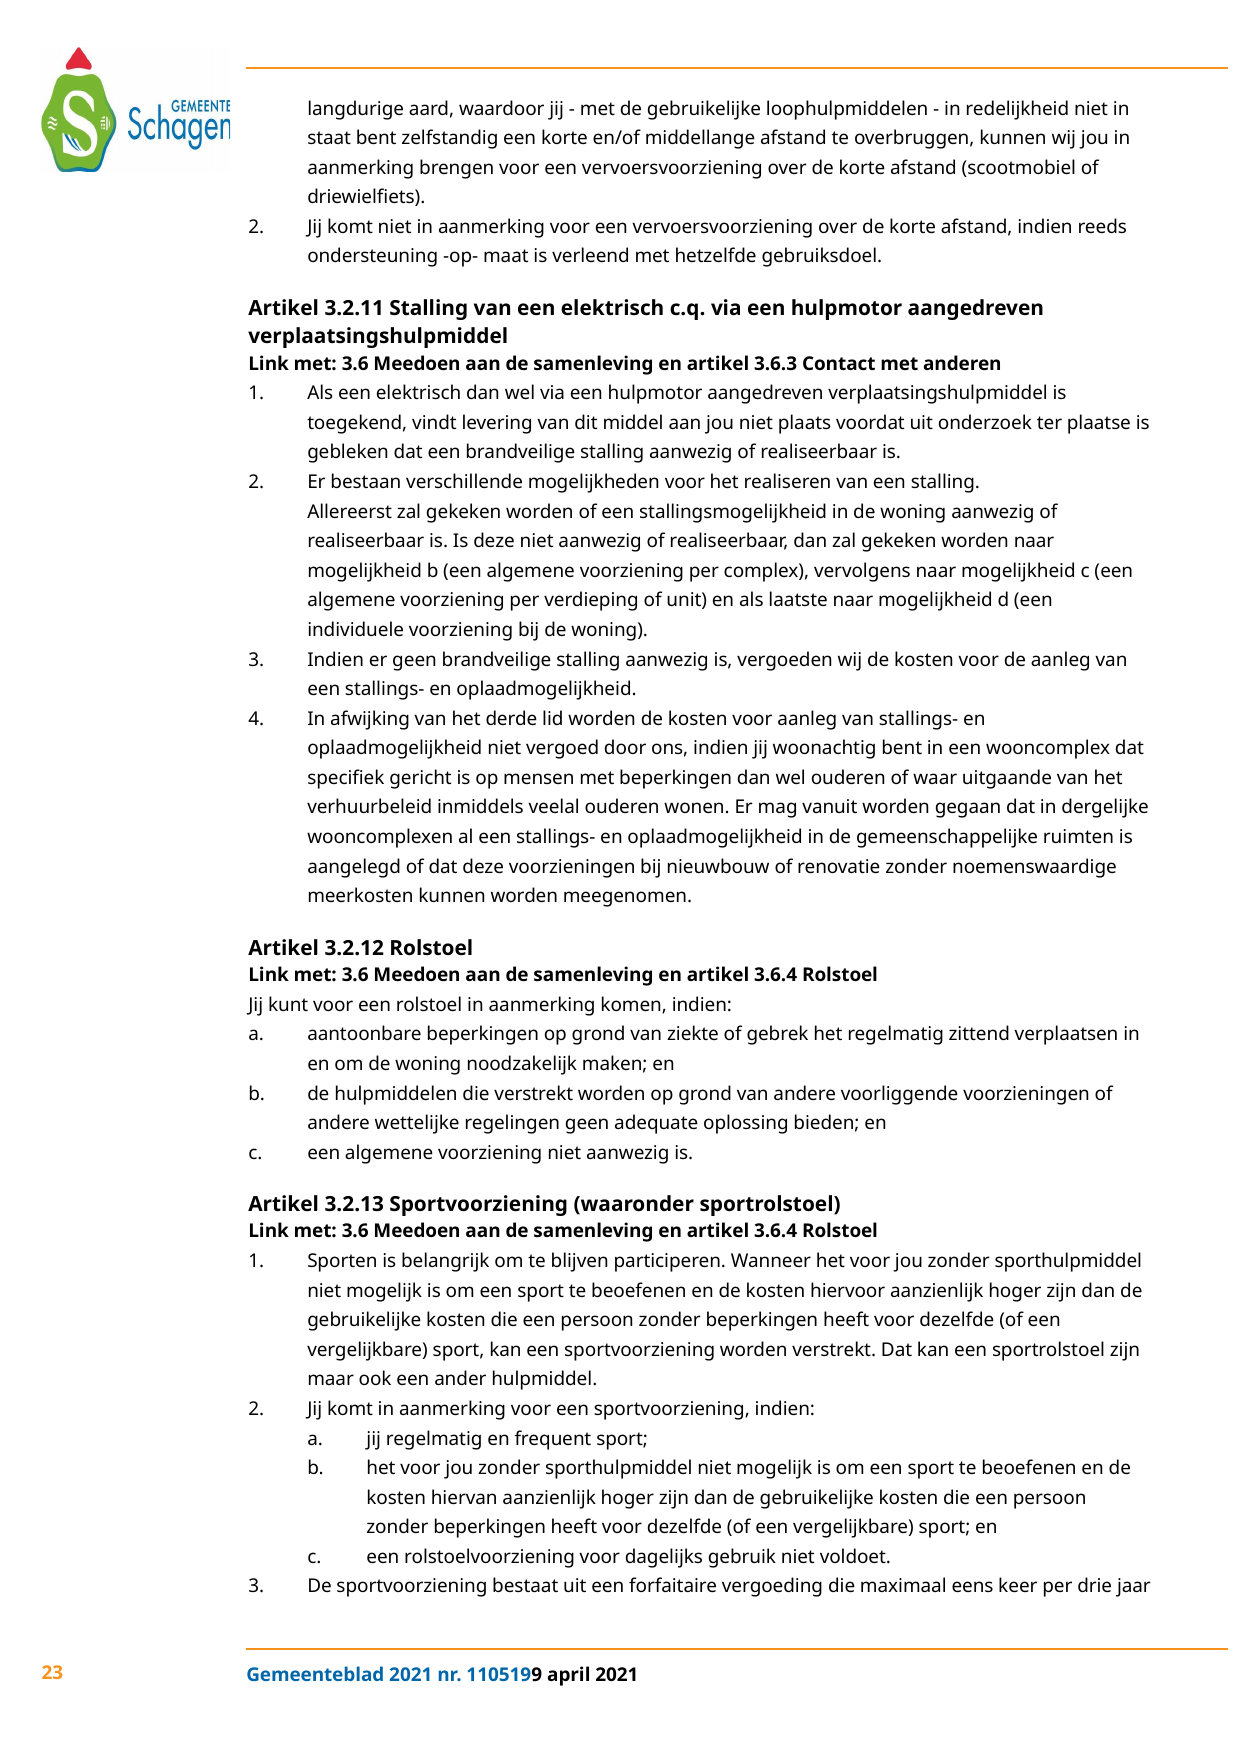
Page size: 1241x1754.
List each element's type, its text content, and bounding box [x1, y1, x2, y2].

list Als een elektrisch dan wel via een hulpmotor aangedreven verplaatsingshulpmiddel is toegekend, vindt levering van dit middel aan jou niet plaats voordat uit onderzoek ter plaatse is gebleken dat een brandveilige stalling aanwezig of realiseerbaar is. [248, 379, 1152, 464]
list de hulpmiddelen die verstrekt worden op grond van andere voorliggende voorzieningen of andere wettelijke regelingen geen adequate oplossing bieden; en [248, 1080, 1152, 1135]
list een rolstoelvoorziening voor dagelijks gebruik niet voldoet. [307, 1543, 1152, 1569]
list In afwijking van het derde lid worden de kosten voor aanleg van stallings- en oplaadmogelijkheid niet vergoed door ons, indien jij woonachtig bent in een wooncomplex dat specifiek gericht is op mensen met beperkingen dan wel ouderen of waar uitgaande van het verhuurbeleid inmiddels veelal ouderen wonen. Er mag vanuit worden gegaan dat in dergelijke wooncomplexen al een stallings- en oplaadmogelijkheid in de gemeenschappelijke ruimten is aangelegd of dat deze voorzieningen bij nieuwbouw of renovatie zonder noemenswaardige meerkosten kunnen worden meegenomen. [248, 705, 1152, 908]
text Artikel 3.2.13 Sportvoorziening (waaronder sportrolstoel) [248, 1189, 1152, 1218]
list aantoonbare beperkingen op grond van ziekte of gebrek het regelmatig zittend verplaatsen in en om de woning noodzakelijk maken; en [248, 1021, 1152, 1076]
text Artikel 3.2.12 Rolstoel [248, 933, 1152, 961]
list Allereerst zal gekeken worden of een stallingsmogelijkheid in de woning aanwezig of realiseerbaar is. Is deze niet aanwezig of realiseerbaar, dan zal gekeken worden naar mogelijkheid b (een algemene voorziening per complex), vervolgens naar mogelijkheid c (een algemene voorziening per verdieping of unit) en als laatste naar mogelijkheid d (een individuele voorziening bij de woning). [248, 498, 1152, 642]
text Link met: 3.6 Meedoen aan de samenleving en artikel 3.6.4 Rolstoel [248, 1218, 1152, 1243]
picture [41, 47, 231, 172]
list Jij komt in aanmerking voor een sportvoorziening, indien: [248, 1395, 1152, 1421]
list Indien er geen brandveilige stalling aanwezig is, vergoeden wij de kosten voor de aanleg van een stallings- en oplaadmogelijkheid. [248, 646, 1152, 701]
list een algemene voorziening niet aanwezig is. [248, 1139, 1152, 1164]
text Link met: 3.6 Meedoen aan de samenleving en artikel 3.6.3 Contact met anderen [248, 350, 1152, 376]
list De sportvoorziening bestaat uit een forfaitaire vergoeding die maximaal eens keer per drie jaar [248, 1573, 1152, 1598]
list Jij komt niet in aanmerking voor een vervoersvoorziening over de korte afstand, indien reeds ondersteuning -op- maat is verleend met hetzelfde gebruiksdoel. [248, 213, 1152, 268]
text Link met: 3.6 Meedoen aan de samenleving en artikel 3.6.4 Rolstoel [248, 961, 1152, 987]
list jij regelmatig en frequent sport; [307, 1425, 1152, 1451]
text Artikel 3.2.11 Stalling van een elektrisch c.q. via een hulpmotor aangedreven verplaatsingshulpmiddel [248, 293, 1152, 350]
list het voor jou zonder sporthulpmiddel niet mogelijk is om een sport te beoefenen en de kosten hiervan aanzienlijk hoger zijn dan de gebruikelijke kosten die een persoon zonder beperkingen heeft voor dezelfde (of een vergelijkbare) sport; en [307, 1454, 1152, 1539]
list Er bestaan verschillende mogelijkheden voor het realiseren van een stalling. [248, 468, 1152, 494]
list Sporten is belangrijk om te blijven participeren. Wanneer het voor jou zonder sporthulpmiddel niet mogelijk is om een sport te beoefenen en de kosten hiervoor aanzienlijk hoger zijn dan de gebruikelijke kosten die een persoon zonder beperkingen heeft voor dezelfde (of een vergelijkbare) sport, kan een sportvoorziening worden verstrekt. Dat kan een sportrolstoel zijn maar ook een ander hulpmiddel. [248, 1247, 1152, 1391]
list langdurige aard, waardoor jij - met de gebruikelijke loophulpmiddelen - in redelijkheid niet in staat bent zelfstandig een korte en/of middellange afstand te overbruggen, kunnen wij jou in aanmerking brengen voor een vervoersvoorziening over de korte afstand (scootmobiel of driewielfiets). [248, 95, 1152, 209]
text Jij kunt voor een rolstoel in aanmerking komen, indien: [248, 991, 1152, 1017]
